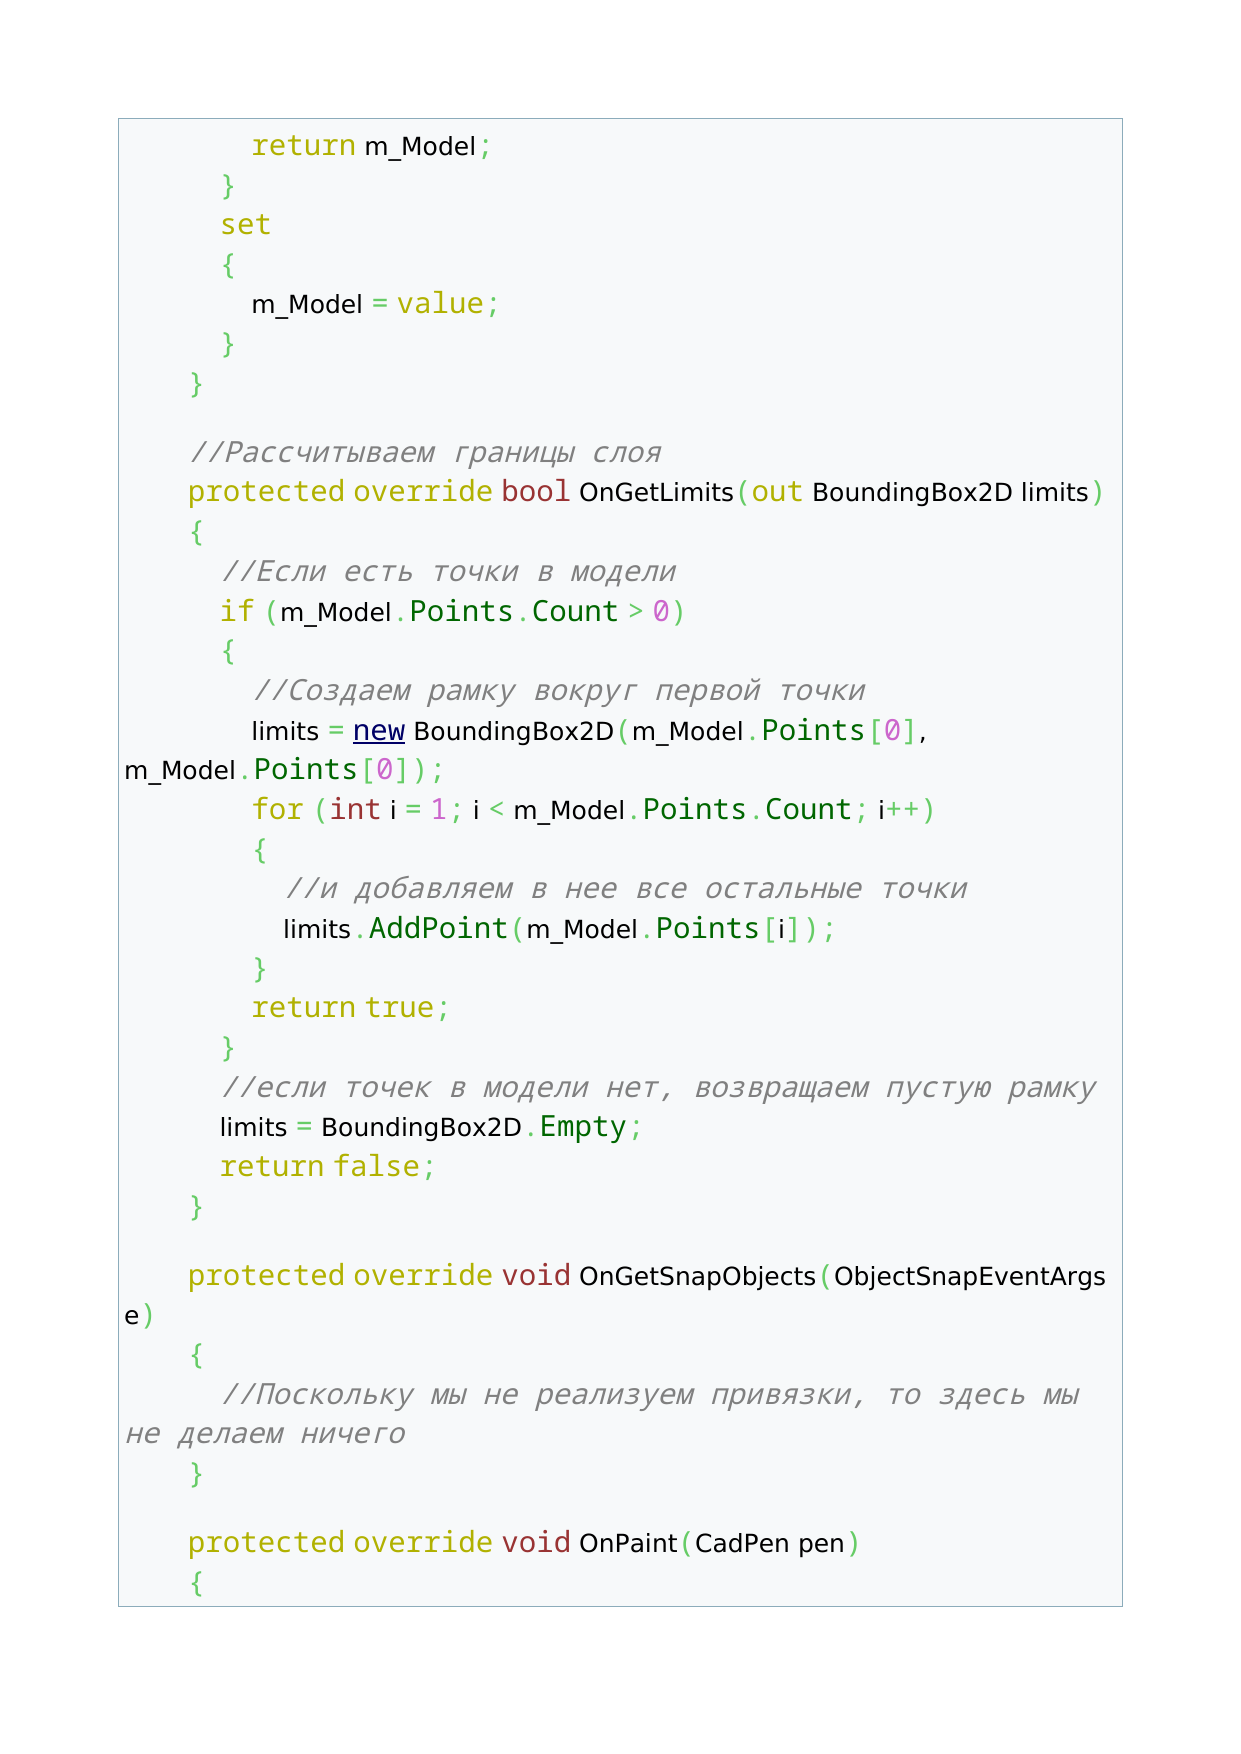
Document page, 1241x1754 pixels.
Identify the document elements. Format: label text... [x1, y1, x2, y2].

table_header return m_Model; } set { m_Model = value; } } //Рассчитываем границы слоя protected override bool OnGetLimits(out BoundingBox2D limits) { //Если есть точки в модели if (m_Model.Points.Count > 0) { //Создаем рамку вокруг первой точки limits = new BoundingBox2D(m_Model.Points[0], m_Model.Points[0]); for (int i = 1; i < m_Model.Points.Count; i++) { //и добавляем в нее все остальные точки limits.AddPoint(m_Model.Points[i]); } return true; } //если точек в модели нет, возвращаем пустую рамку limits = BoundingBox2D.Empty; return false; } protected override void OnGetSnapObjects(ObjectSnapEventArgs e) { //Поскольку мы не реализуем привязки, то здесь мы не делаем ничего } protected override void OnPaint(CadPen pen) { [119, 119, 1122, 1606]
